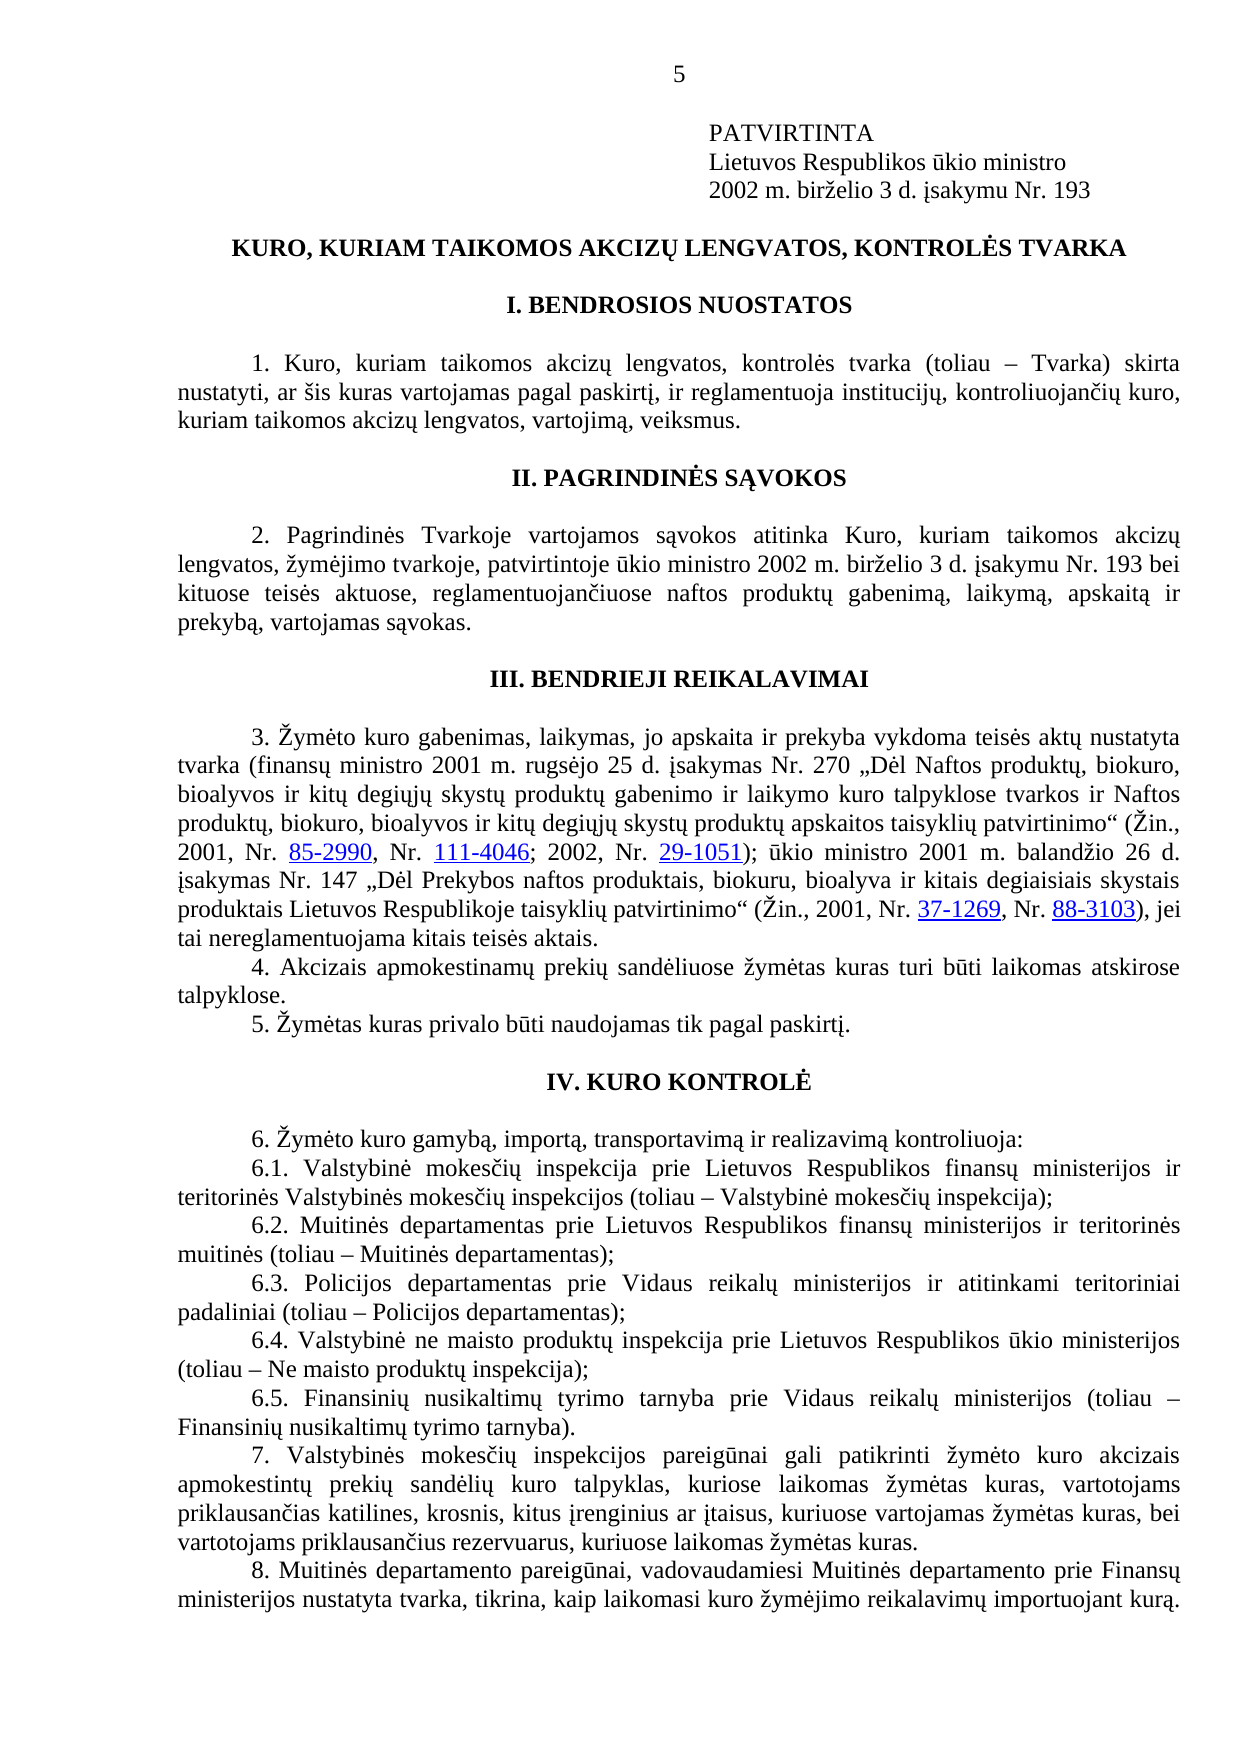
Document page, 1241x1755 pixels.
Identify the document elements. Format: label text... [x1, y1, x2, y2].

text 8. Muitinės departamento pareigūnai, vadovaudamiesi Muitinės departamento prie Finansų ministerijos nustatyta tvarka, tikrina, kaip laikomasi kuro žymėjimo reikalavimų importuojant kurą. [177, 1556, 1181, 1613]
text I. BENDROSIOS NUOSTATOS [177, 291, 1181, 319]
text 6.4. Valstybinė ne maisto produktų inspekcija prie Lietuvos Respublikos ūkio ministerijos (toliau – Ne maisto produktų inspekcija); [177, 1326, 1181, 1383]
text 1. Kuro, kuriam taikomos akcizų lengvatos, kontrolės tvarka (toliau – Tvarka) skirta nustatyti, ar šis kuras vartojamas pagal paskirtį, ir reglamentuoja institucijų, kontroliuojančių kuro, kuriam taikomos akcizų lengvatos, vartojimą, veiksmus. [177, 348, 1181, 434]
text 6.3. Policijos departamentas prie Vidaus reikalų ministerijos ir atitinkami teritoriniai padaliniai (toliau – Policijos departamentas); [177, 1268, 1181, 1326]
text III. BENDRIEJI REIKALAVIMAI [177, 664, 1181, 693]
text 7. Valstybinės mokesčių inspekcijos pareigūnai gali patikrinti žymėto kuro akcizais apmokestintų prekių sandėlių kuro talpyklas, kuriose laikomas žymėtas kuras, vartotojams priklausančias katilines, krosnis, kitus įrenginius ar įtaisus, kuriuose vartojamas žymėtas kuras, bei vartotojams priklausančius rezervuarus, kuriuose laikomas žymėtas kuras. [177, 1441, 1181, 1556]
text 6.1. Valstybinė mokesčių inspekcija prie Lietuvos Respublikos finansų ministerijos ir teritorinės Valstybinės mokesčių inspekcijos (toliau – Valstybinė mokesčių inspekcija); [177, 1153, 1181, 1211]
text 2002 m. birželio 3 d. įsakymu Nr. 193 [177, 176, 1181, 204]
text 2. Pagrindinės Tvarkoje vartojamos sąvokos atitinka Kuro, kuriam taikomos akcizų lengvatos, žymėjimo tvarkoje, patvirtintoje ūkio ministro 2002 m. birželio 3 d. įsakymu Nr. 193 bei kituose teisės aktuose, reglamentuojančiuose naftos produktų gabenimą, laikymą, apskaitą ir prekybą, vartojamas sąvokas. [177, 521, 1181, 636]
text 3. Žymėto kuro gabenimas, laikymas, jo apskaita ir prekyba vykdoma teisės aktų nustatyta tvarka (finansų ministro 2001 m. rugsėjo 25 d. įsakymas Nr. 270 „Dėl Naftos produktų, biokuro, bioalyvos ir kitų degiųjų skystų produktų gabenimo ir laikymo kuro talpyklose tvarkos ir Naftos produktų, biokuro, bioalyvos ir kitų degiųjų skystų produktų apskaitos taisyklių patvirtinimo“ (Žin., 2001, Nr. 85-2990, Nr. 111-4046; 2002, Nr. 29-1051); ūkio ministro 2001 m. balandžio 26 d. įsakymas Nr. 147 „Dėl Prekybos naftos produktais, biokuru, bioalyva ir kitais degiaisiais skystais produktais Lietuvos Respublikoje taisyklių patvirtinimo“ (Žin., 2001, Nr. 37-1269, Nr. 88-3103), jei tai nereglamentuojama kitais teisės aktais. [177, 722, 1181, 952]
text 6.5. Finansinių nusikaltimų tyrimo tarnyba prie Vidaus reikalų ministerijos (toliau – Finansinių nusikaltimų tyrimo tarnyba). [177, 1383, 1181, 1441]
text II. PAGRINDINĖS SĄVOKOS [177, 463, 1181, 492]
text 4. Akcizais apmokestinamų prekių sandėliuose žymėtas kuras turi būti laikomas atskirose talpyklose. [177, 952, 1181, 1009]
text Lietuvos Respublikos ūkio ministro [177, 147, 1181, 176]
text 6.2. Muitinės departamentas prie Lietuvos Respublikos finansų ministerijos ir teritorinės muitinės (toliau – Muitinės departamentas); [177, 1211, 1181, 1268]
text 5. Žymėtas kuras privalo būti naudojamas tik pagal paskirtį. [177, 1009, 1181, 1038]
text IV. KURO KONTROLĖ [177, 1067, 1181, 1096]
text PATVIRTINTA [709, 118, 1181, 147]
text KURO, KURIAM TAIKOMOS AKCIZŲ LENGVATOS, KONTROLĖS TVARKA [177, 233, 1181, 262]
text 6. Žymėto kuro gamybą, importą, transportavimą ir realizavimą kontroliuoja: [177, 1124, 1181, 1153]
